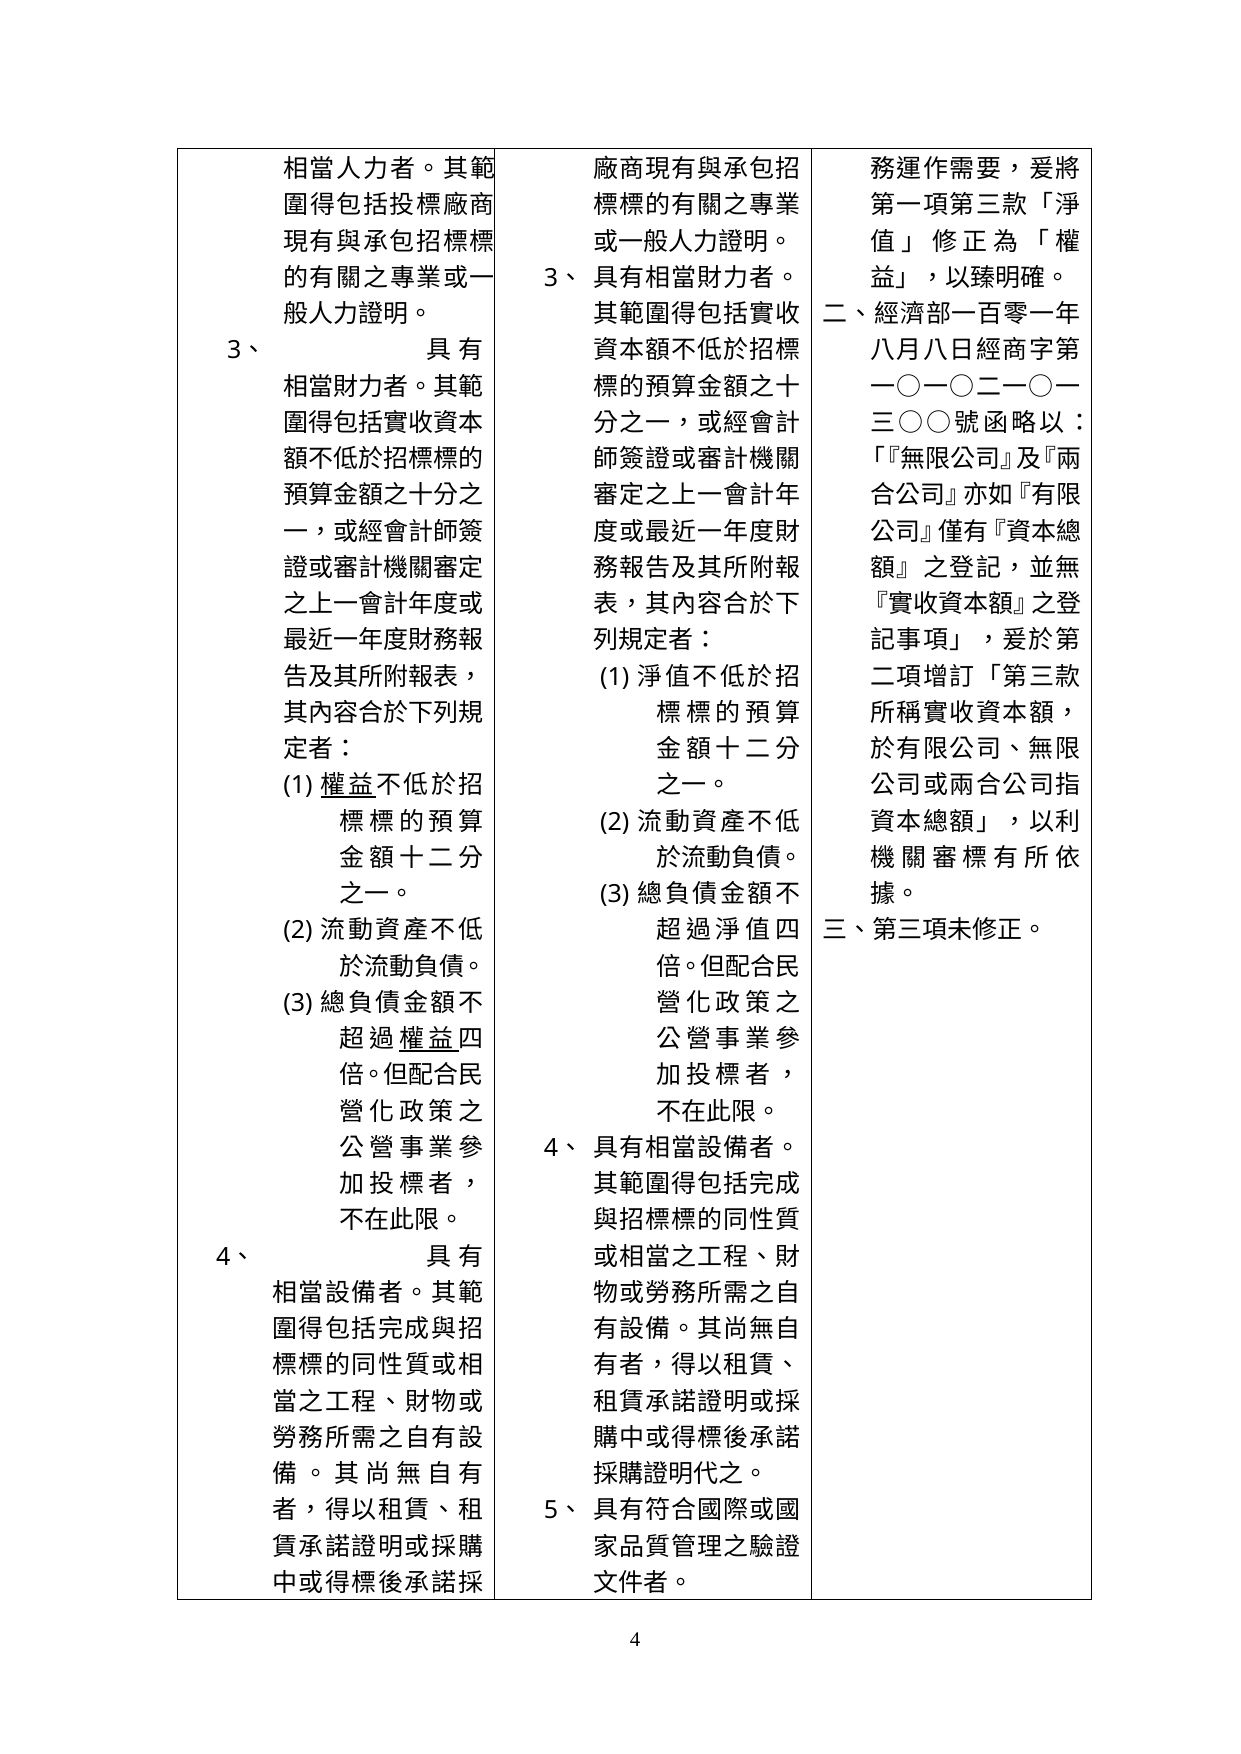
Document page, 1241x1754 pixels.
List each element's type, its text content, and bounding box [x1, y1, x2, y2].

table_cell 務運作需要，爰將第一項第三款「淨值」修正為「權益」，以臻明確。 二、經濟部一百零一年八月八日經商字第一○一○二一○一三○○號函略以：「『無限公司』及『兩合公司』亦如『有限公司』僅有『資本總額』之登記，並無『實收資本額』之登記事項」，爰於第二項增訂「第三款所稱實收資本額，於有限公司、無限公司或兩合公司指資本總額」，以利機關審標有所依據。 三、第三項未修正。 [812, 149, 1091, 1599]
table_cell 第五條 機關辦理特殊或巨額採購，除依第二條規定訂定基本資格外，得視採購案件之特性及實際需要，就下列事項擇定投標廠商之特定資格，並載明於招標文件： 具有相當經驗或實績者。其範圍得包括於截止投標日前五年內，完成與招標標的同性質或相當之工程、財物或勞務契約，其單次契約金額或數量不低於招標標的預算金額或數量之五分之二，或累計金額或數量不低於招標標的預算金額或數量，並得含採購機關(構)出具之驗收證明或啟用後功能正常之使用情形證明。 具有相當人力者。其範圍得包括投標廠商現有與承包招標標的有關之專業或一般人力證明。 具有相當財力者。其範圍得包括實收資本額不低於招標標的預算金額之十分之一，或經會計師簽證或審計機關審定之上一會計年度或最近一年度財務報告及其所附報表，其內容合於下列規定者： 權益不低於招標標的預算金額十二分之一。 流動資產不低於流動負債。 總負債金額不超過權益四倍。但配合民營化政策之公營事業參加投標者，不在此限。 具有相當設備者。其範圍得包括完成與招標標的同性質或相當之工程、財物或勞務所需之自有設備。其尚無自有者，得以租賃、租賃承諾證明或採購中或得標後承諾採購證明代之。 具有符合國際或國家品質管理之驗證文件者。 其他經主管機關認定者。 前項第一款及第三款所定期間、數量、金額或比例，機關不得縮限。但得視採購之性質及需要予以放寬；第三款所稱實收資本額，於有限公司、無限公司或兩合公司指資本總額。第三款第三目之總負債金額，應扣除依其他法律政府獎勵民間投資金額。 機關依第一項第一款及第三款以預算金額訂定資格條件者，應於招標公告或招標文件載明預算金額。履約期間逾一年之勞務採購，其以提供勞力為主，且工作內容重複者，以第一年之預算金額訂定資格條件。 [178, 149, 494, 1599]
table_cell 第五條 機關辦理特殊或巨額採購，除依第二條規定訂定基本資格外，得視採購案件之特性及實際需要，就下列事項擇定投標廠商之特定資格，並載明於招標文件： 具有相當經驗或實績者。其範圍得包括於截止投標日前五年內，完成與招標標的同性質或相當之工程、財物或勞務契約，其單次契約金額或數量不低於招標標的預算金額或數量之五分之二，或累計金額或數量不低於招標標的預算金額或數量，並得含採購機關(構)出具之驗收證明或啟用後功能正常之使用情形證明。 具有相當人力者。其範圍得包括投標廠商現有與承包招標標的有關之專業或一般人力證明。 具有相當財力者。其範圍得包括實收資本額不低於招標標的預算金額之十分之一，或經會計師簽證或審計機關審定之上一會計年度或最近一年度財務報告及其所附報表，其內容合於下列規定者： 淨值不低於招標標的預算金額十二分之一。 流動資產不低於流動負債。 總負債金額不超過淨值四倍。但配合民營化政策之公營事業參加投標者，不在此限。 具有相當設備者。其範圍得包括完成與招標標的同性質或相當之工程、財物或勞務所需之自有設備。其尚無自有者，得以租賃、租賃承諾證明或採購中或得標後承諾採購證明代之。 具有符合國際或國家品質管理之驗證文件者。 其他經主管機關認定者。 前項第一款及第三款所定期間、數量、金額或比例，機關不得縮限。但得視採購之性質及需要予以放寬；第三款第三目之總負債金額，應扣除依其他法律政府獎勵民間投資金額。 機關依第一項第一款及第三款以預算金額訂定資格條件者，應於招標公告或招標文件載明預算金額。履約期間逾一年之勞務採購，其以提供勞力為主，且工作內容重複者，以第一年之預算金額訂定資格條件。 [495, 149, 811, 1599]
